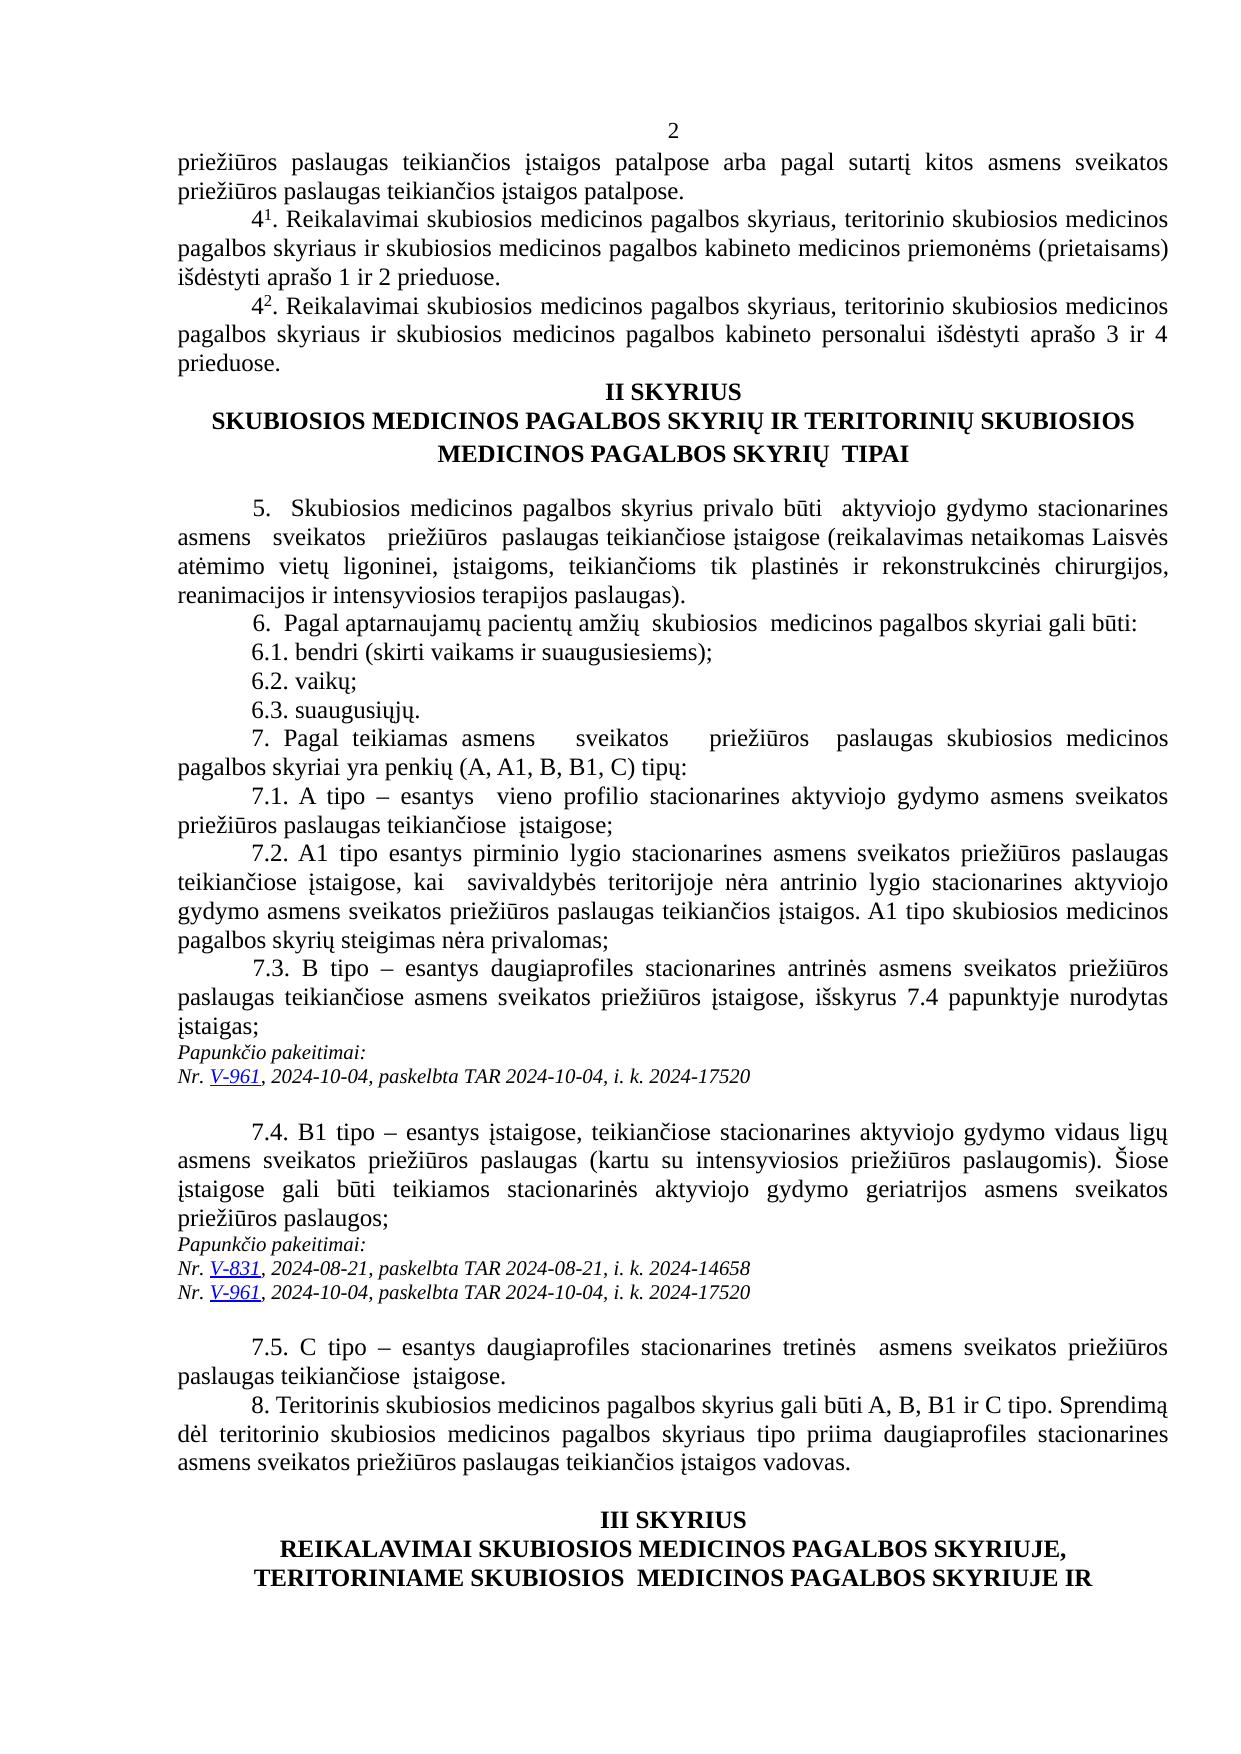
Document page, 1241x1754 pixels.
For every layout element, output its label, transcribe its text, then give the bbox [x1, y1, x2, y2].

text 6.2. vaikų; [177, 666, 1169, 695]
text 6.1. bendri (skirti vaikams ir suaugusiesiems); [177, 637, 1169, 666]
text Nr. V-961, 2024-10-04, paskelbta TAR 2024-10-04, i. k. 2024-17520 [177, 1064, 1169, 1088]
text 7.1. A tipo – esantys vieno profilio stacionarines aktyviojo gydymo asmens sveikatos priežiūros paslaugas teikiančiose įstaigose; [177, 781, 1169, 838]
text 42. Reikalavimai skubiosios medicinos pagalbos skyriaus, teritorinio skubiosios medicinos pagalbos skyriaus ir skubiosios medicinos pagalbos kabineto personalui išdėstyti aprašo 3 ir 4 prieduose. [177, 291, 1169, 377]
text Papunkčio pakeitimai: [177, 1232, 1169, 1256]
text II SKYRIUS [177, 377, 1169, 406]
text 5. Skubiosios medicinos pagalbos skyrius privalo būti aktyviojo gydymo stacionarines asmens sveikatos priežiūros paslaugas teikiančiose įstaigose (reikalavimas netaikomas Laisvės atėmimo vietų ligoninei, įstaigoms, teikiančioms tik plastinės ir rekonstrukcinės chirurgijos, reanimacijos ir intensyviosios terapijos paslaugas). [177, 493, 1169, 608]
text 6.3. suaugusiųjų. [177, 695, 1169, 723]
text 7.2. A1 tipo esantys pirminio lygio stacionarines asmens sveikatos priežiūros paslaugas teikiančiose įstaigose, kai savivaldybės teritorijoje nėra antrinio lygio stacionarines aktyviojo gydymo asmens sveikatos priežiūros paslaugas teikiančios įstaigos. A1 tipo skubiosios medicinos pagalbos skyrių steigimas nėra privalomas; [177, 838, 1169, 953]
text 7.3. B tipo – esantys daugiaprofiles stacionarines antrinės asmens sveikatos priežiūros paslaugas teikiančiose asmens sveikatos priežiūros įstaigose, išskyrus 7.4 papunktyje nurodytas įstaigas; [177, 953, 1169, 1040]
text 7. Pagal teikiamas asmens sveikatos priežiūros paslaugas skubiosios medicinos pagalbos skyriai yra penkių (A, A1, B, B1, C) tipų: [177, 723, 1169, 781]
text Nr. V-961, 2024-10-04, paskelbta TAR 2024-10-04, i. k. 2024-17520 [177, 1280, 1169, 1304]
text 41. Reikalavimai skubiosios medicinos pagalbos skyriaus, teritorinio skubiosios medicinos pagalbos skyriaus ir skubiosios medicinos pagalbos kabineto medicinos priemonėms (prietaisams) išdėstyti aprašo 1 ir 2 prieduose. [177, 204, 1169, 291]
text REIKALAVIMAI SKUBIOSIOS MEDICINOS PAGALBOS SKYRIUJE, TERITORINIAME SKUBIOSIOS MEDICINOS PAGALBOS SKYRIUJE IR [177, 1534, 1169, 1592]
text 7.5. C tipo – esantys daugiaprofiles stacionarines tretinės asmens sveikatos priežiūros paslaugas teikiančiose įstaigose. [177, 1332, 1169, 1390]
text 8. Teritorinis skubiosios medicinos pagalbos skyrius gali būti A, B, B1 ir C tipo. Sprendimą dėl teritorinio skubiosios medicinos pagalbos skyriaus tipo priima daugiaprofiles stacionarines asmens sveikatos priežiūros paslaugas teikiančios įstaigos vadovas. [177, 1390, 1169, 1476]
text 6. Pagal aptarnaujamų pacientų amžių skubiosios medicinos pagalbos skyriai gali būti: [177, 608, 1169, 637]
text Papunkčio pakeitimai: [177, 1040, 1169, 1064]
text priežiūros paslaugas teikiančios įstaigos patalpose arba pagal sutartį kitos asmens sveikatos priežiūros paslaugas teikiančios įstaigos patalpose. [177, 147, 1169, 204]
text SKUBIOSIOS MEDICINOS PAGALBOS SKYRIŲ IR TERITORINIŲ SKUBIOSIOS MEDICINOS PAGALBOS SKYRIŲ TIPAI [177, 406, 1169, 468]
text III SKYRIUS [177, 1505, 1169, 1534]
text Nr. V-831, 2024-08-21, paskelbta TAR 2024-08-21, i. k. 2024-14658 [177, 1256, 1169, 1280]
text 7.4. B1 tipo – esantys įstaigose, teikiančiose stacionarines aktyviojo gydymo vidaus ligų asmens sveikatos priežiūros paslaugas (kartu su intensyviosios priežiūros paslaugomis). Šiose įstaigose gali būti teikiamos stacionarinės aktyviojo gydymo geriatrijos asmens sveikatos priežiūros paslaugos; [177, 1117, 1169, 1232]
